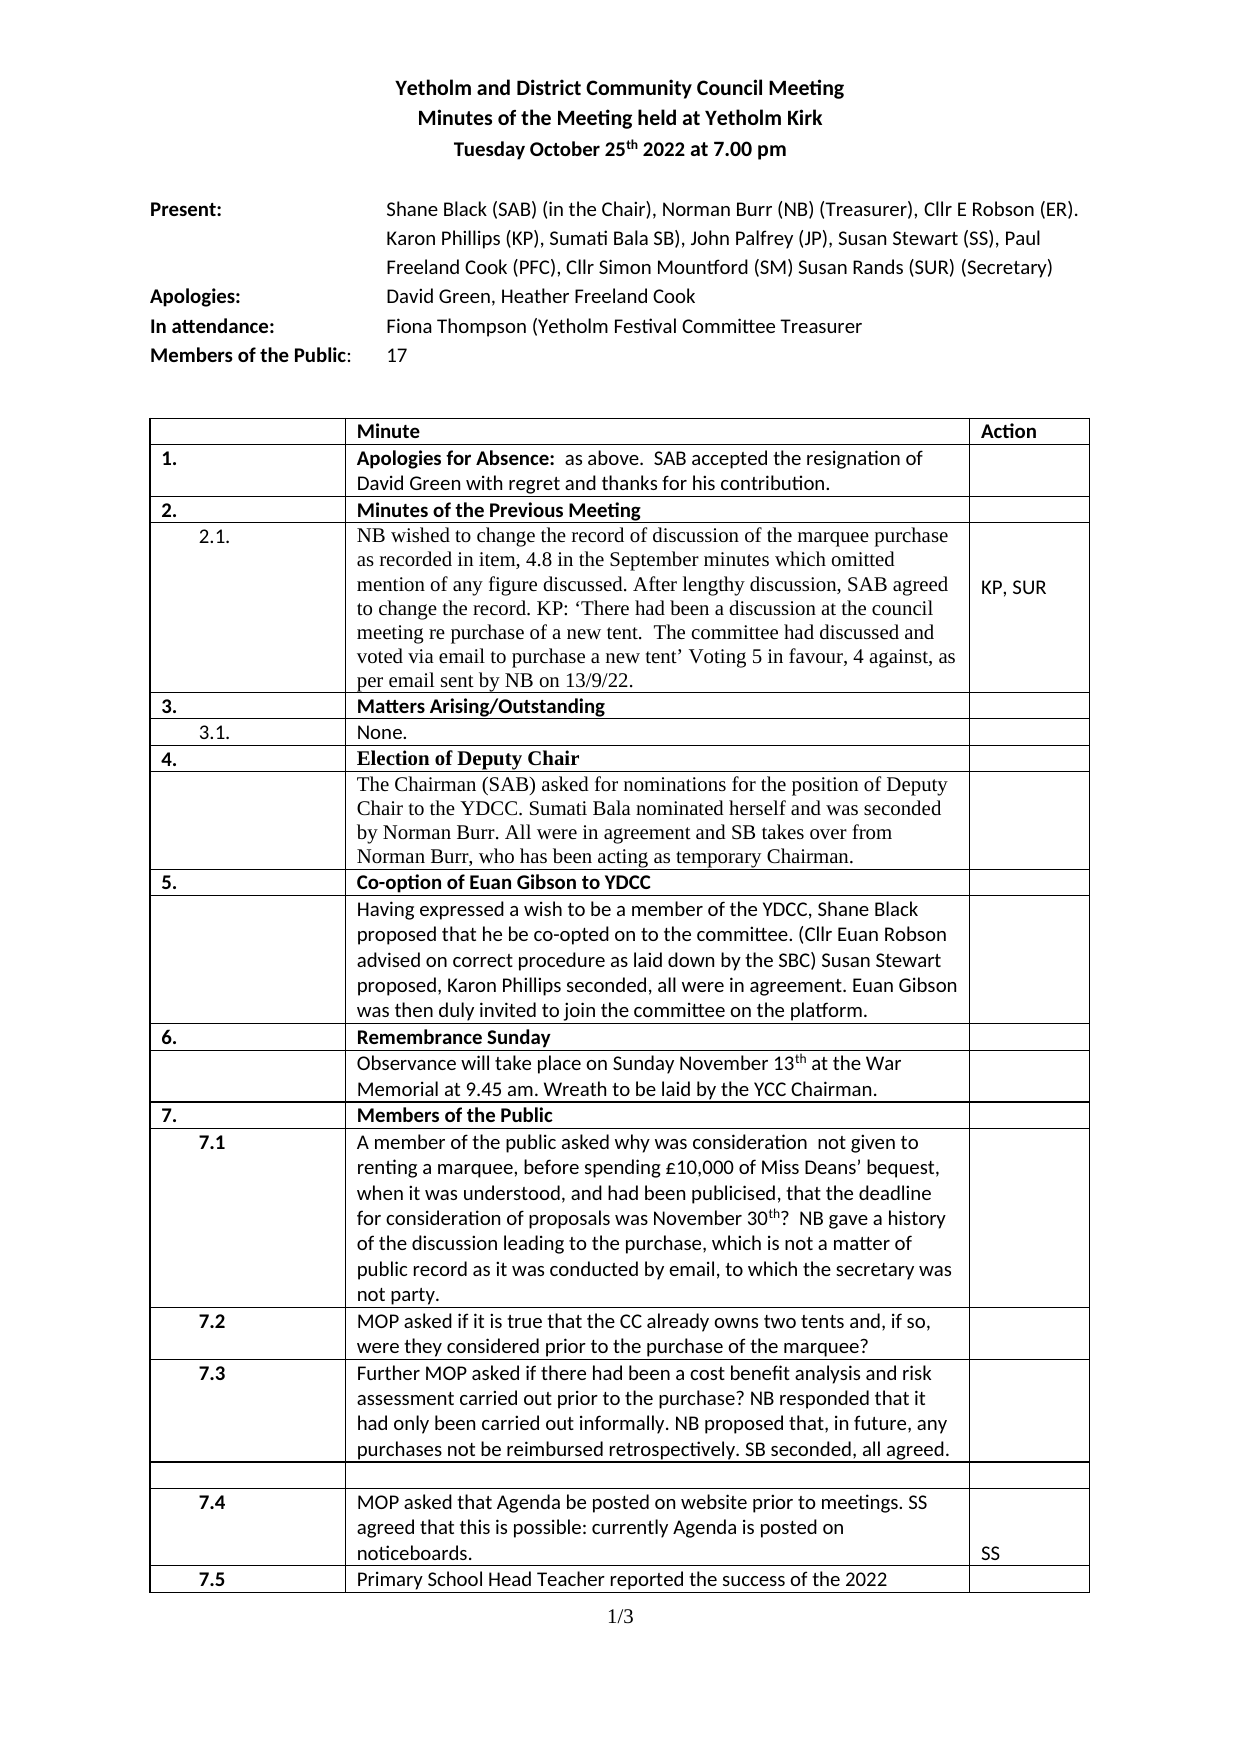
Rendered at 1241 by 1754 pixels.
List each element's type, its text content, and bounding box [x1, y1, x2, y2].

table_cell A member of the public asked why was consideration not given to renting a marquee, before spending £10,000 of Miss Deans’ bequest, when it was understood, and had been publicised, that the deadline for consideration of proposals was November 30th? NB gave a history of the discussion leading to the purchase, which is not a matter of public record as it was conducted by email, to which the secretary was not party. [346, 1129, 969, 1307]
table_cell [151, 523, 345, 692]
table_cell 7.3 [151, 1360, 345, 1461]
table_cell Co-option of Euan Gibson to YDCC [346, 870, 969, 895]
table_cell [970, 896, 1089, 1023]
table_cell [151, 896, 345, 1023]
table_cell 7.5 [151, 1566, 345, 1592]
table_cell [970, 746, 1089, 771]
table_header Minute [346, 419, 969, 444]
table_cell [151, 693, 345, 718]
table_cell [970, 1103, 1089, 1128]
table_cell Observance will take place on Sunday November 13th at the War Memorial at 9.45 am. Wreath to be laid by the YCC Chairman. [346, 1051, 969, 1101]
table_cell [151, 445, 345, 496]
table_header Action [970, 419, 1089, 444]
table_cell Apologies for Absence: as above. SAB accepted the resignation of David Green with regret and thanks for his contribution. [346, 445, 969, 496]
table_cell [151, 772, 345, 868]
table_cell [970, 719, 1089, 745]
table_cell SS [970, 1489, 1089, 1565]
table_cell [970, 870, 1089, 895]
table_cell [970, 1129, 1089, 1307]
table_cell Matters Arising/Outstanding [346, 693, 969, 718]
table_cell MOP asked that Agenda be posted on website prior to meetings. SS agreed that this is possible: currently Agenda is posted on noticeboards. [346, 1489, 969, 1565]
table_cell [970, 1308, 1089, 1359]
table_cell [151, 1463, 345, 1488]
table_cell 7.1 [151, 1129, 345, 1307]
table_cell [970, 1566, 1089, 1592]
table_cell [151, 1103, 345, 1128]
table_cell [970, 497, 1089, 522]
table_cell KP, SUR [970, 523, 1089, 692]
table_cell Further MOP asked if there had been a cost benefit analysis and risk assessment carried out prior to the purchase? NB responded that it had only been carried out informally. NB proposed that, in future, any purchases not be reimbursed retrospectively. SB seconded, all agreed. [346, 1360, 969, 1461]
table_cell [151, 719, 345, 745]
text Apologies: David Green, Heather Freeland Cook [150, 284, 1090, 309]
text Tuesday October 25th 2022 at 7.00 pm [150, 135, 1090, 162]
table_cell [346, 1463, 969, 1488]
text In attendance: Fiona Thompson (Yetholm Festival Committee Treasurer [150, 313, 1090, 338]
table_cell [970, 1051, 1089, 1101]
table_cell 7.4 [151, 1489, 345, 1565]
table_cell Having expressed a wish to be a member of the YDCC, Shane Black proposed that he be co-opted on to the committee. (Cllr Euan Robson advised on correct procedure as laid down by the SBC) Susan Stewart proposed, Karon Phillips seconded, all were in agreement. Euan Gibson was then duly invited to join the committee on the platform. [346, 896, 969, 1023]
table_cell Members of the Public [346, 1103, 969, 1128]
table_cell [970, 693, 1089, 718]
table_cell None. [346, 719, 969, 745]
table_cell [970, 772, 1089, 868]
table_cell [970, 1463, 1089, 1488]
table_cell [151, 497, 345, 522]
table_cell [151, 746, 345, 771]
table_header [151, 419, 345, 444]
table_cell Minutes of the Previous Meeting [346, 497, 969, 522]
table_cell [151, 1051, 345, 1101]
table_cell [970, 445, 1089, 496]
table_cell Election of Deputy Chair [346, 746, 969, 771]
table_cell 7.2 [151, 1308, 345, 1359]
text Yetholm and District Community Council Meeting [150, 74, 1090, 100]
text Present: Shane Black (SAB) (in the Chair), Norman Burr (NB) (Treasurer), Cllr E Robson (ER). Karon Phillips (KP), Sumati Bala SB), John Palfrey (JP), Susan Stewart (SS), Paul Freeland Cook (PFC), Cllr Simon Mountford (SM) Susan Rands (SUR) (Secretary) [150, 196, 1090, 280]
table_cell The Chairman (SAB) asked for nominations for the position of Deputy Chair to the YDCC. Sumati Bala nominated herself and was seconded by Norman Burr. All were in agreement and SB takes over from Norman Burr, who has been acting as temporary Chairman. [346, 772, 969, 868]
table_cell [151, 870, 345, 895]
table_cell MOP asked if it is true that the CC already owns two tents and, if so, were they considered prior to the purchase of the marquee? [346, 1308, 969, 1359]
table_cell [151, 1024, 345, 1049]
text Members of the Public: 17 [150, 342, 1090, 367]
table_cell [970, 1024, 1089, 1049]
table_cell Primary School Head Teacher reported the success of the 2022 [346, 1566, 969, 1592]
table_cell Remembrance Sunday [346, 1024, 969, 1049]
table_cell [970, 1360, 1089, 1461]
table_cell NB wished to change the record of discussion of the marquee purchase as recorded in item, 4.8 in the September minutes which omitted mention of any figure discussed. After lengthy discussion, SAB agreed to change the record. KP: ‘There had been a discussion at the council meeting re purchase of a new tent. The committee had discussed and voted via email to purchase a new tent’ Voting 5 in favour, 4 against, as per email sent by NB on 13/9/22. [346, 523, 969, 692]
text Minutes of the Meeting held at Yetholm Kirk [150, 104, 1090, 131]
